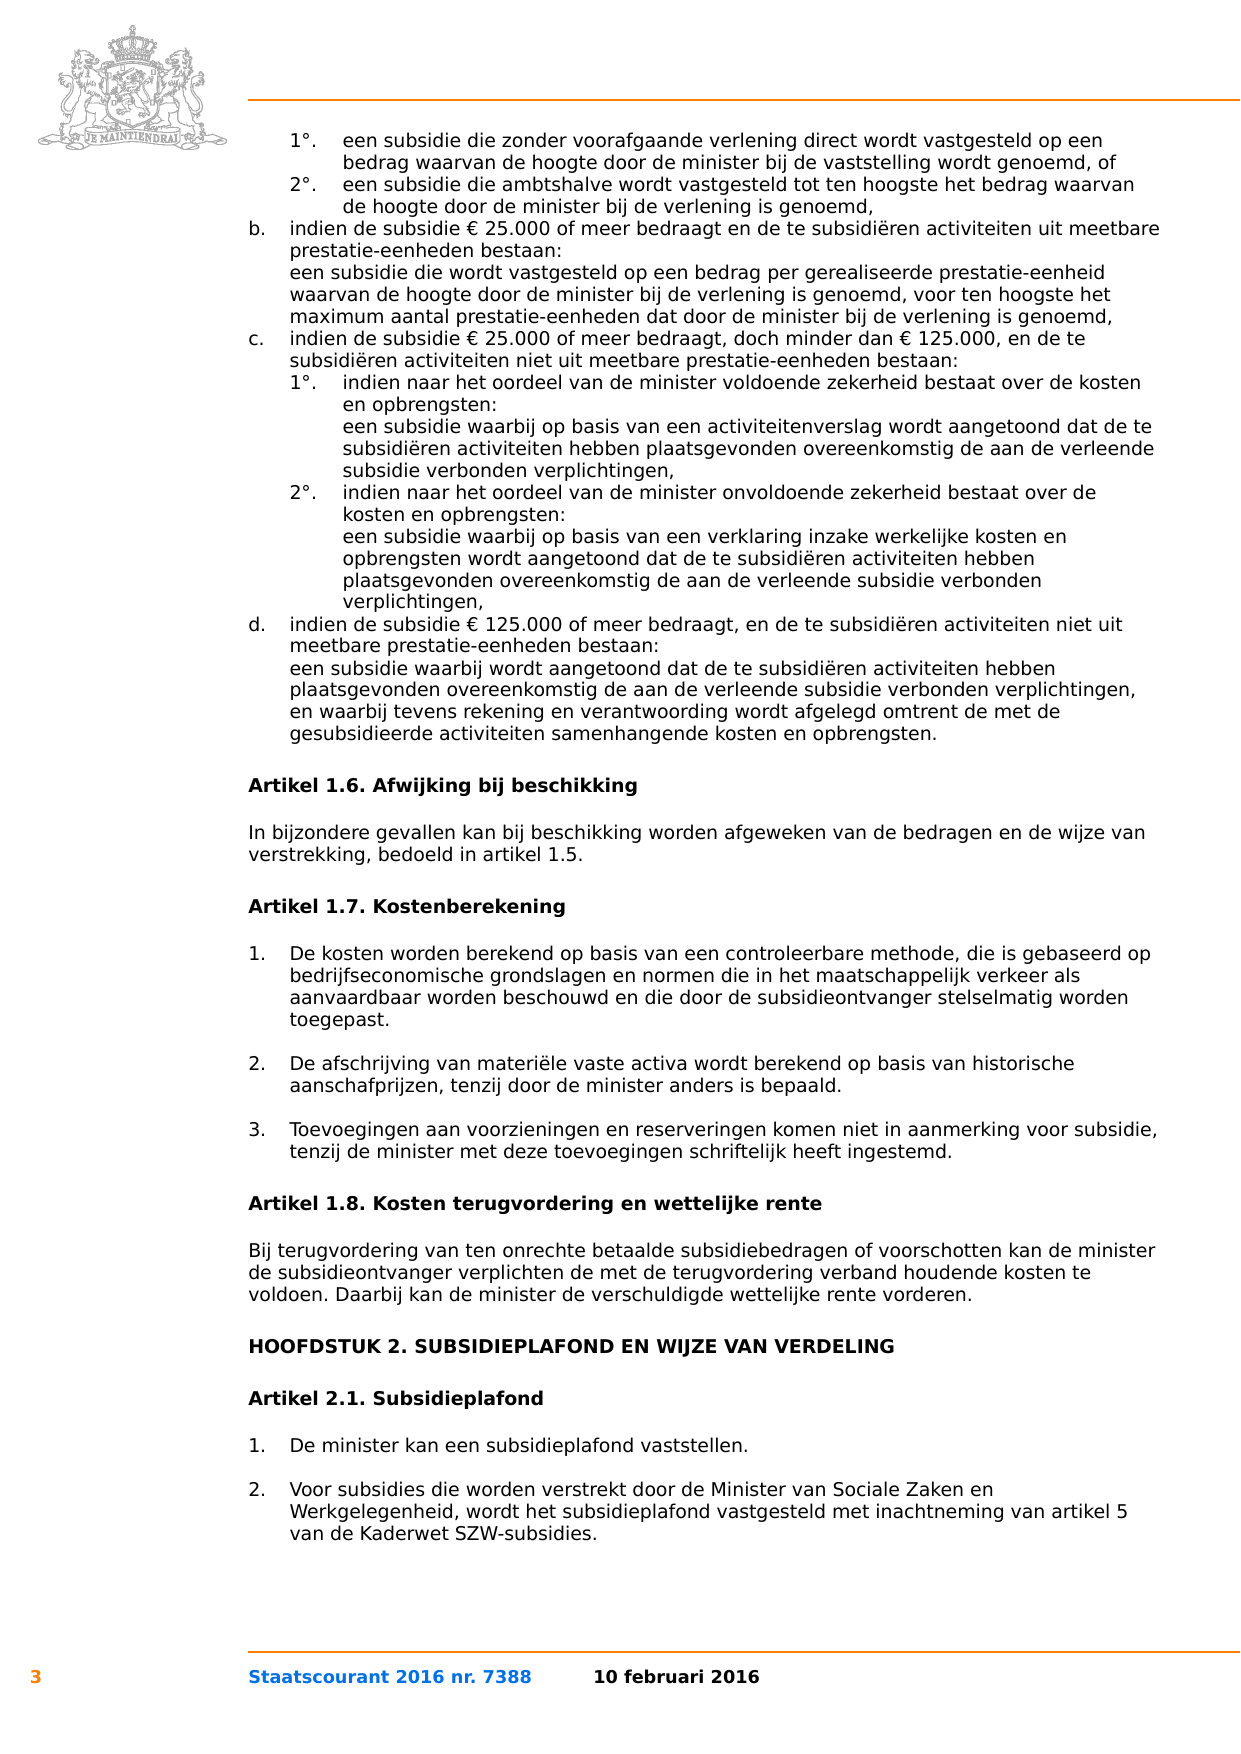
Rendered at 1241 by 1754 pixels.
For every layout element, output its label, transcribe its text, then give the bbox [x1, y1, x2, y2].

text c. indien de subsidie € 25.000 of meer bedraagt, doch minder dan € 125.000, en de te subsidiëren activiteiten niet uit meetbare prestatie-eenheden bestaan: [248, 328, 1163, 372]
subtitle Artikel 1.6. Afwijking bij beschikking [248, 775, 1163, 797]
text een subsidie waarbij wordt aangetoond dat de te subsidiëren activiteiten hebben plaatsgevonden overeenkomstig de aan de verleende subsidie verbonden verplichtingen, en waarbij tevens rekening en verantwoording wordt afgelegd omtrent de met de gesubsidieerde activiteiten samenhangende kosten en opbrengsten. [289, 657, 1163, 745]
subtitle HOOFDSTUK 2. SUBSIDIEPLAFOND EN WIJZE VAN VERDELING [248, 1336, 1163, 1358]
text 1°. indien naar het oordeel van de minister voldoende zekerheid bestaat over de kosten en opbrengsten: [289, 372, 1163, 416]
text d. indien de subsidie € 125.000 of meer bedraagt, en de te subsidiëren activiteiten niet uit meetbare prestatie-eenheden bestaan: [248, 613, 1163, 657]
text een subsidie die wordt vastgesteld op een bedrag per gerealiseerde prestatie-eenheid waarvan de hoogte door de minister bij de verlening is genoemd, voor ten hoogste het maximum aantal prestatie-eenheden dat door de minister bij de verlening is genoemd, [289, 262, 1163, 328]
text In bijzondere gevallen kan bij beschikking worden afgeweken van de bedragen en de wijze van verstrekking, bedoeld in artikel 1.5. [248, 822, 1163, 866]
text 2. Voor subsidies die worden verstrekt door de Minister van Sociale Zaken en Werkgelegenheid, wordt het subsidieplafond vastgesteld met inachtneming van artikel 5 van de Kaderwet SZW-subsidies. [248, 1478, 1163, 1544]
text een subsidie waarbij op basis van een verklaring inzake werkelijke kosten en opbrengsten wordt aangetoond dat de te subsidiëren activiteiten hebben plaatsgevonden overeenkomstig de aan de verleende subsidie verbonden verplichtingen, [342, 526, 1163, 613]
subtitle Artikel 1.7. Kostenberekening [248, 896, 1163, 918]
subtitle Artikel 2.1. Subsidieplafond [248, 1388, 1163, 1410]
text 2°. een subsidie die ambtshalve wordt vastgesteld tot ten hoogste het bedrag waarvan de hoogte door de minister bij de verlening is genoemd, [289, 174, 1163, 218]
text 3. Toevoegingen aan voorzieningen en reserveringen komen niet in aanmerking voor subsidie, tenzij de minister met deze toevoegingen schriftelijk heeft ingestemd. [248, 1119, 1163, 1163]
picture [38, 25, 227, 150]
text een subsidie waarbij op basis van een activiteitenverslag wordt aangetoond dat de te subsidiëren activiteiten hebben plaatsgevonden overeenkomstig de aan de verleende subsidie verbonden verplichtingen, [342, 416, 1163, 482]
text b. indien de subsidie € 25.000 of meer bedraagt en de te subsidiëren activiteiten uit meetbare prestatie-eenheden bestaan: [248, 218, 1163, 262]
subtitle Artikel 1.8. Kosten terugvordering en wettelijke rente [248, 1193, 1163, 1215]
text 2°. indien naar het oordeel van de minister onvoldoende zekerheid bestaat over de kosten en opbrengsten: [289, 482, 1163, 526]
text 1. De minister kan een subsidieplafond vaststellen. [248, 1435, 1163, 1457]
text 1. De kosten worden berekend op basis van een controleerbare methode, die is gebaseerd op bedrijfseconomische grondslagen en normen die in het maatschappelijk verkeer als aanvaardbaar worden beschouwd en die door de subsidieontvanger stelselmatig worden toegepast. [248, 943, 1163, 1031]
text Bij terugvordering van ten onrechte betaalde subsidiebedragen of voorschotten kan de minister de subsidieontvanger verplichten de met de terugvordering verband houdende kosten te voldoen. Daarbij kan de minister de verschuldigde wettelijke rente vorderen. [248, 1240, 1163, 1306]
text 1°. een subsidie die zonder voorafgaande verlening direct wordt vastgesteld op een bedrag waarvan de hoogte door de minister bij de vaststelling wordt genoemd, of [289, 130, 1163, 174]
text 2. De afschrijving van materiële vaste activa wordt berekend op basis van historische aanschafprijzen, tenzij door de minister anders is bepaald. [248, 1053, 1163, 1097]
